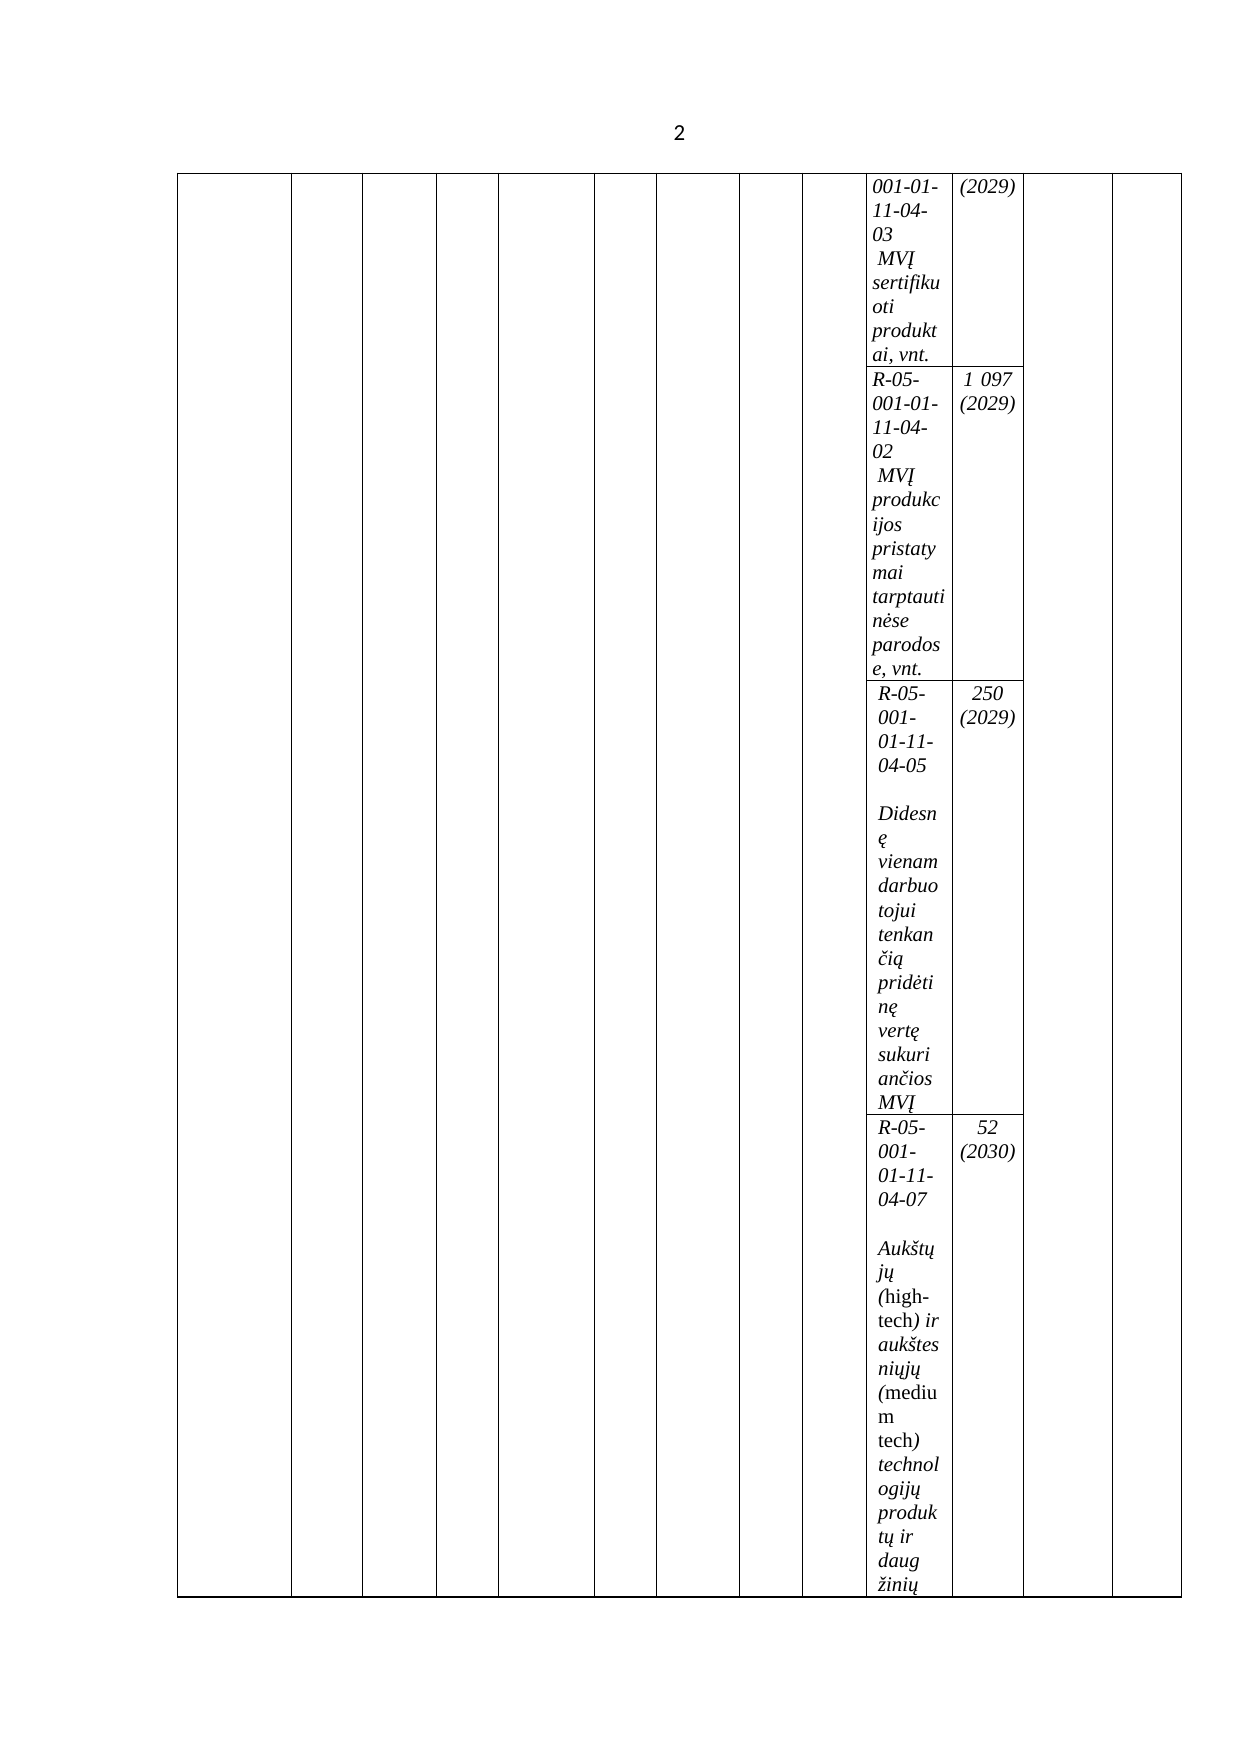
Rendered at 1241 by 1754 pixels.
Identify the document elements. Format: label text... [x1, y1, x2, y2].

table_cell [595, 174, 656, 1596]
table_cell [499, 174, 594, 1596]
table_cell (2029) [953, 174, 1023, 366]
table_cell [178, 174, 291, 1596]
table_cell [740, 174, 802, 1596]
table_cell 001-01-11-04-03 MVĮ sertifikuoti produktai, vnt. [867, 174, 952, 366]
table_cell 1 097 (2029) [953, 367, 1023, 680]
table_cell [292, 174, 362, 1596]
table_cell [803, 174, 866, 1596]
table_cell 52 (2030) [953, 1115, 1023, 1596]
table_cell R-05-001-01-11-04-02 MVĮ produkcijos pristatymai tarptautinėse parodose, vnt. [867, 367, 952, 680]
table_cell [363, 174, 436, 1596]
table_cell [657, 174, 739, 1596]
table_cell - [1113, 174, 1181, 1596]
table_cell [437, 174, 498, 1596]
table_cell [1024, 174, 1112, 1596]
table_cell R-05-001-01-11-04-07 Aukštųjų (high-tech) ir aukštesniųjų (medium tech) technologijų produktų ir daug žinių [867, 1115, 952, 1596]
table_cell 250 (2029) [953, 681, 1023, 1114]
table_cell R-05-001-01-11-04-05 Didesnę vienam darbuotojui tenkančią pridėtinę vertę sukuriančios MVĮ [867, 681, 952, 1114]
